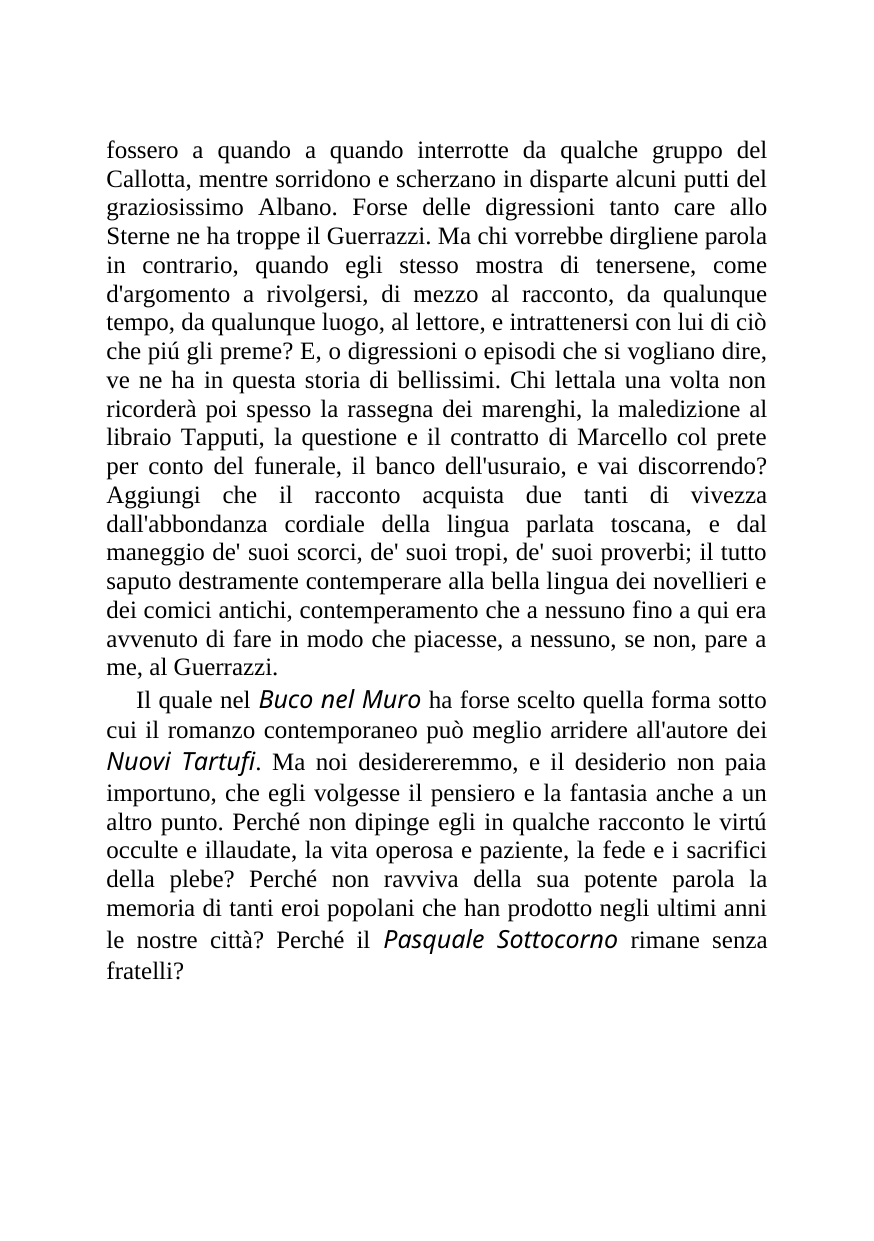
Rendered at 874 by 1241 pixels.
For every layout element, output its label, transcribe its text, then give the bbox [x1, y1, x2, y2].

text fossero a quando a quando interrotte da qualche gruppo del Callotta, mentre sorridono e scherzano in disparte alcuni putti del graziosissimo Albano. Forse delle digressioni tanto care allo Sterne ne ha troppe il Guerrazzi. Ma chi vorrebbe dirgliene parola in contrario, quando egli stesso mostra di tenersene, come d'argomento a rivolgersi, di mezzo al racconto, da qualunque tempo, da qualunque luogo, al lettore, e intrattenersi con lui di ciò che piú gli preme? E, o digressioni o episodi che si vogliano dire, ve ne ha in questa storia di bellissimi. Chi lettala una volta non ricorderà poi spesso la rassegna dei marenghi, la maledizione al libraio Tapputi, la questione e il contratto di Marcello col prete per conto del funerale, il banco dell'usuraio, e vai discorrendo? Aggiungi che il racconto acquista due tanti di vivezza dall'abbondanza cordiale della lingua parlata toscana, e dal maneggio de' suoi scorci, de' suoi tropi, de' suoi proverbi; il tutto saputo destramente contemperare alla bella lingua dei novellieri e dei comici antichi, contemperamento che a nessuno fino a qui era avvenuto di fare in modo che piacesse, a nessuno, se non, pare a me, al Guerrazzi. [106, 135, 768, 681]
text Il quale nel Buco nel Muro ha forse scelto quella forma sotto cui il romanzo contemporaneo può meglio arridere all'autore dei Nuovi Tartufi. Ma noi desidereremmo, e il desiderio non paia importuno, che egli volgesse il pensiero e la fantasia anche a un altro punto. Perché non dipinge egli in qualche racconto le virtú occulte e illaudate, la vita operosa e paziente, la fede e i sacrifici della plebe? Perché non ravviva della sua potente parola la memoria di tanti eroi popolani che han prodotto negli ultimi anni le nostre città? Perché il Pasquale Sottocorno rimane senza fratelli? [106, 681, 768, 985]
